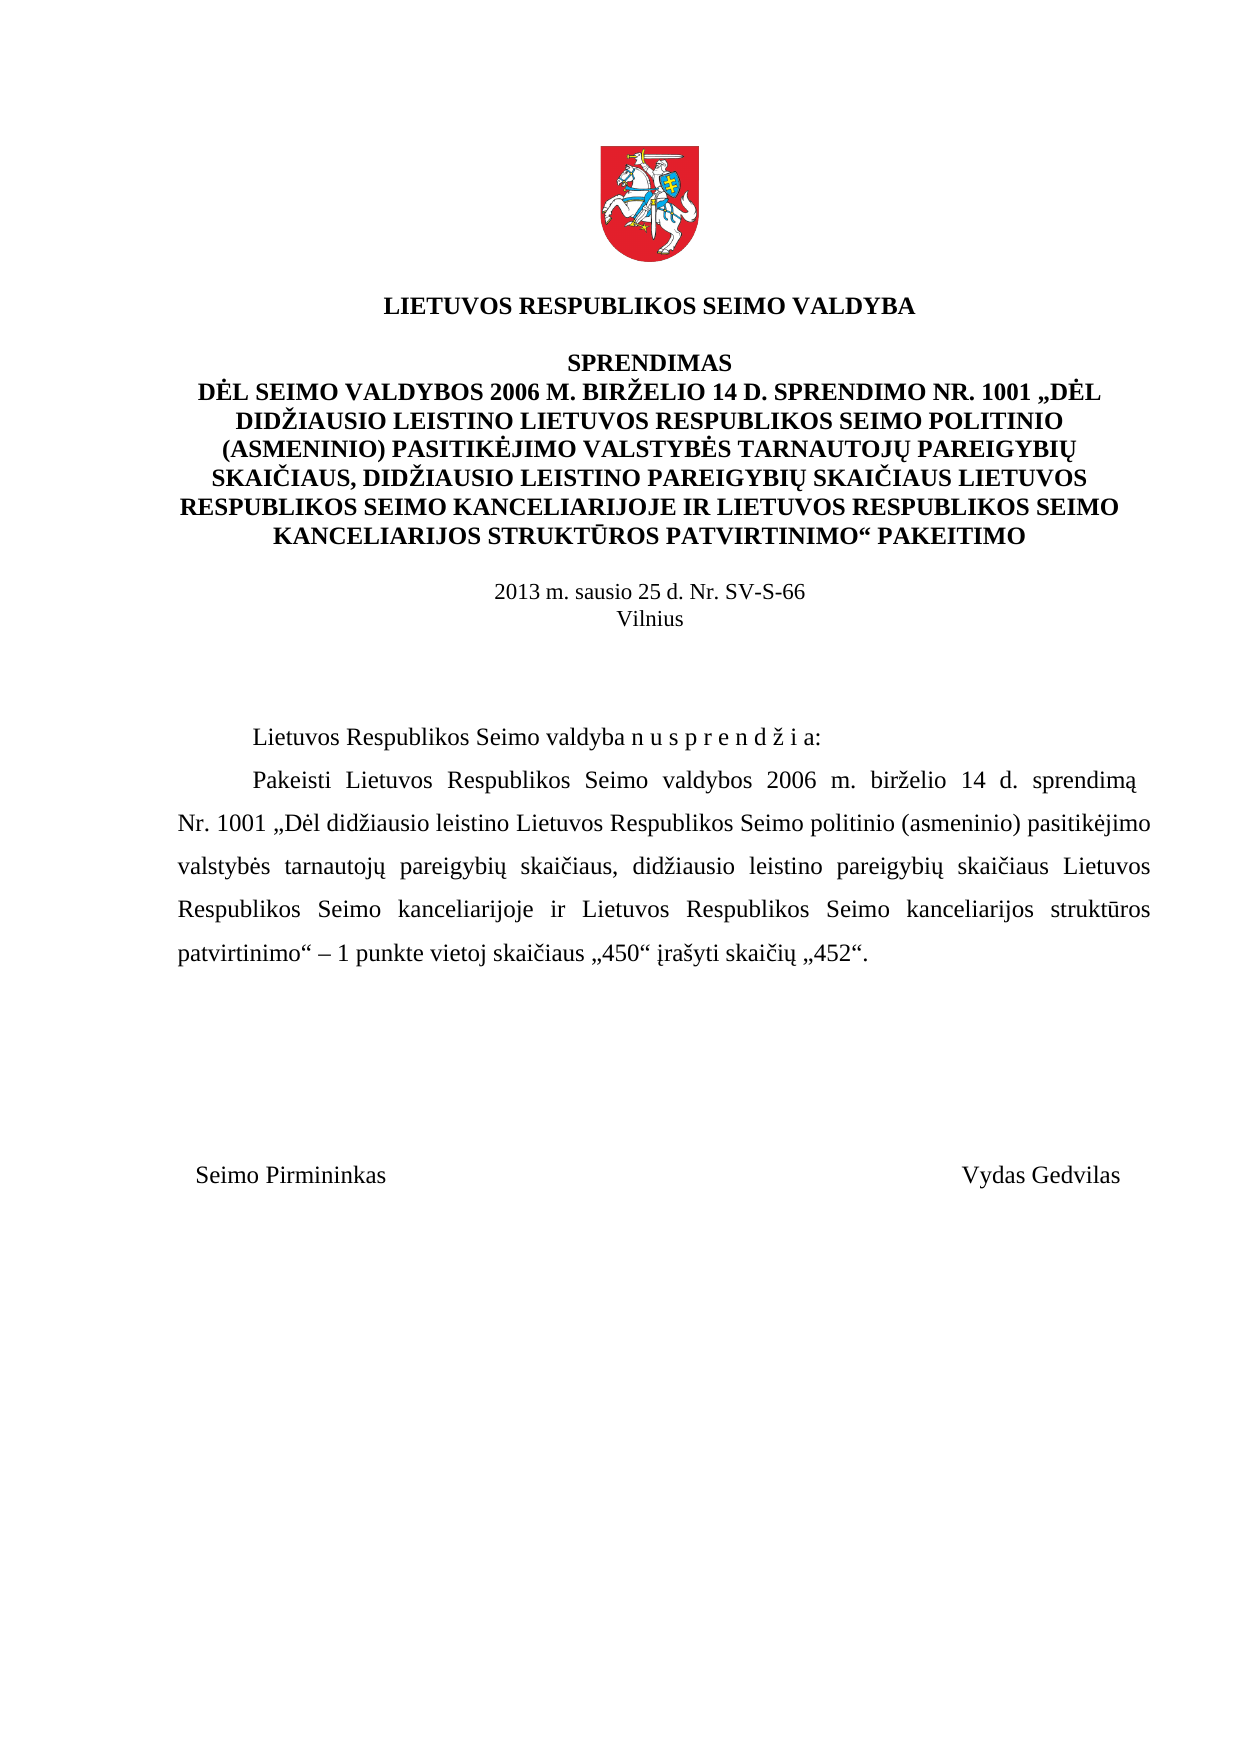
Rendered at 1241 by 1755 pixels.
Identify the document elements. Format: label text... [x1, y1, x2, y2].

text 2013 m. sausio 25 d. Nr. SV-S-66 Vilnius [177, 578, 1122, 631]
text Seimo Pirmininkas Vydas Gedvilas [195, 1161, 1120, 1189]
text Lietuvos Respublikos Seimo valdyba n u s p r e n d ž i a: [177, 722, 1152, 751]
text SPRENDIMAS [177, 348, 1122, 377]
text Pakeisti Lietuvos Respublikos Seimo valdybos 2006 m. birželio 14 d. sprendimą Nr. 1001 „Dėl didžiausio leistino Lietuvos Respublikos Seimo politinio (asmeninio) pasitikėjimo valstybės tarnautojų pareigybių skaičiaus, didžiausio leistino pareigybių skaičiaus Lietuvos Respublikos Seimo kanceliarijoje ir Lietuvos Respublikos Seimo kanceliarijos struktūros patvirtinimo“ – 1 punkte vietoj skaičiaus „450“ įrašyti skaičių „452“. [177, 765, 1152, 966]
text DĖL SEIMO VALDYBOS 2006 M. BIRŽELIO 14 D. SPRENDIMO NR. 1001 „DĖL DIDŽIAUSIO LEISTINO LIETUVOS RESPUBLIKOS SEIMO POLITINIO (ASMENINIO) pasitikėjimo valstybės tarnautojų pareigybių skaičiaus, didžiauSio leistino pareigybių skaičiaus lietuvos respublikos seimo kanceliarijoje ir lietuvos respublikos seimo kanceliarijos struktūros patvirtinimo“ pakeitimo [177, 377, 1122, 549]
text LIETUVOS RESPUBLIKOS SEIMO VALDYBA [177, 291, 1122, 319]
